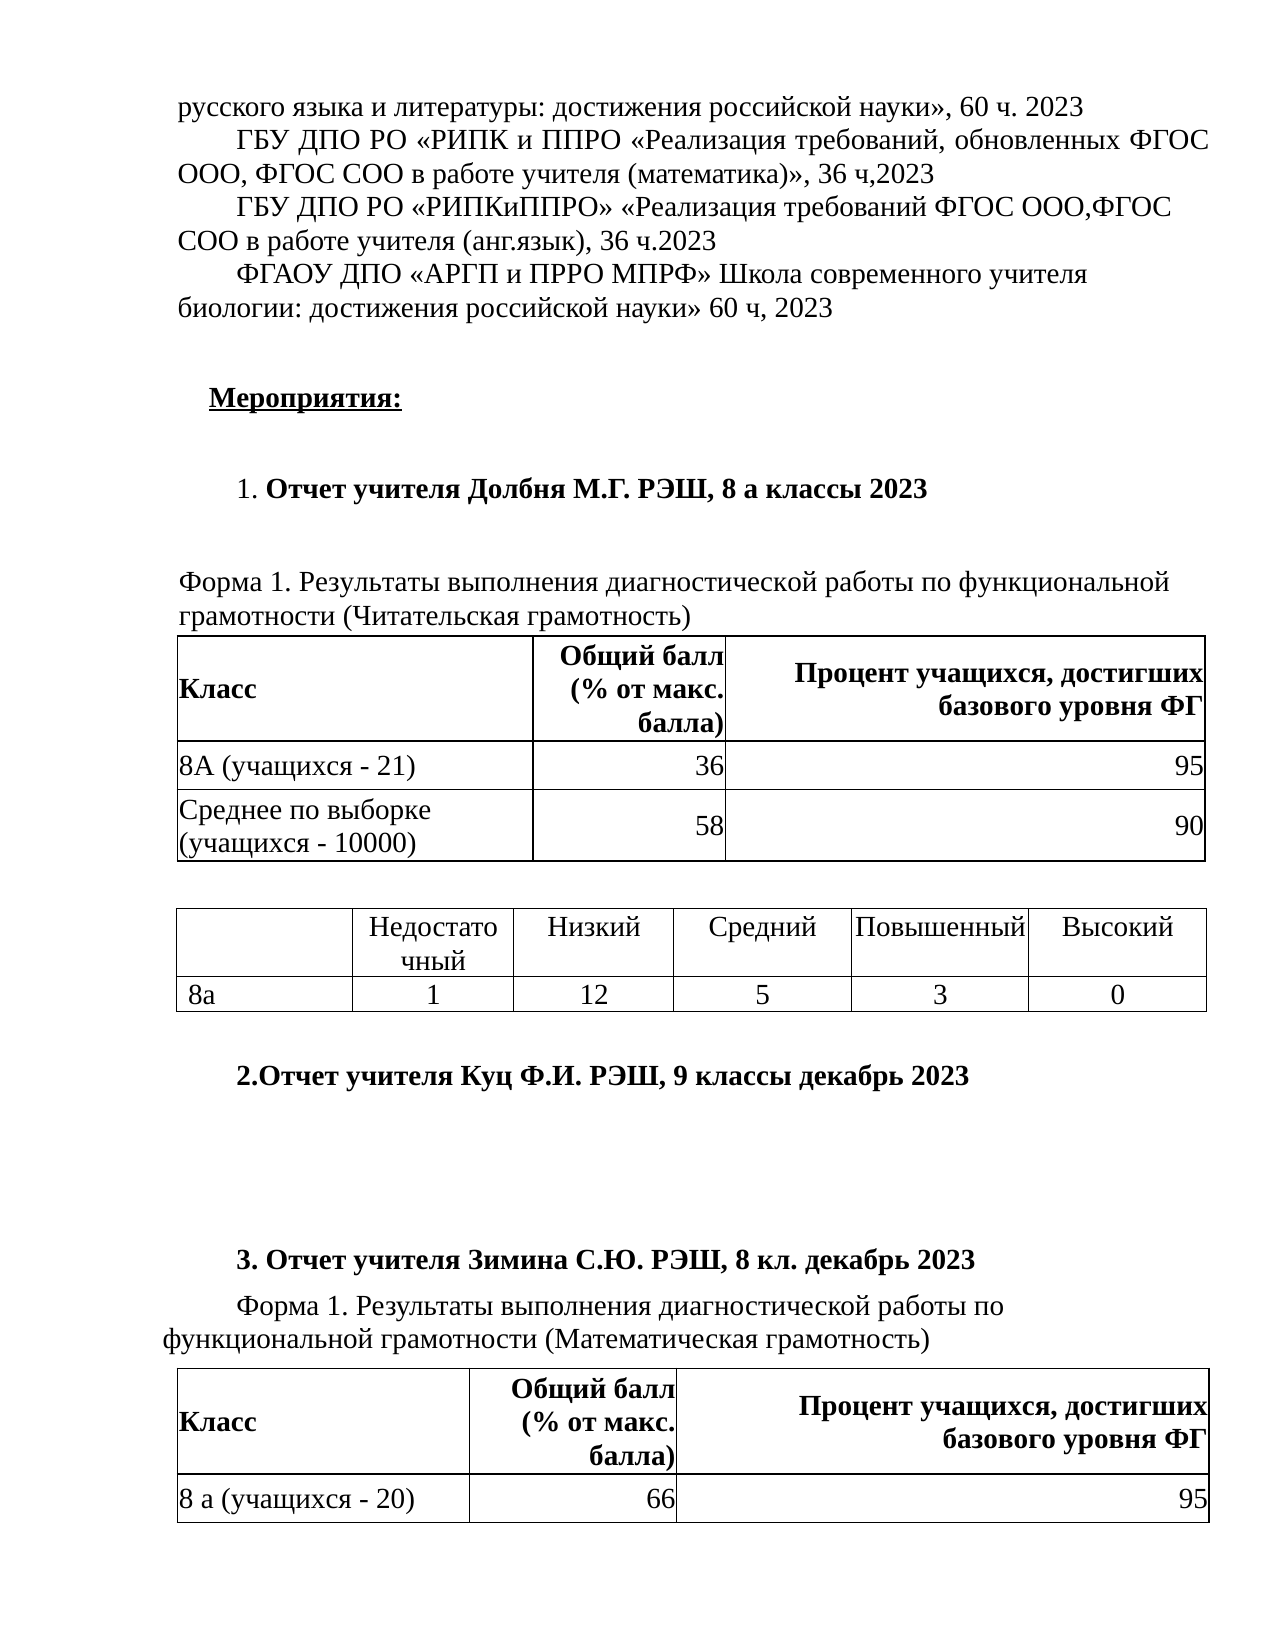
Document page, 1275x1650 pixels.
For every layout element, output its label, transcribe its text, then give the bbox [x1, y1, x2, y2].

table_header Форма 1. Результаты выполнения диагностической работы по функциональной грамотности (Читательская грамотность) [177, 563, 1211, 635]
table_cell 90 [726, 790, 1204, 860]
table_header Средний [674, 909, 851, 976]
table_cell 8А (учащихся - 21) [178, 742, 532, 789]
text Мероприятия: [177, 380, 1211, 414]
table_cell 0 [1029, 977, 1206, 1011]
table_header [177, 909, 352, 976]
text 2.Отчет учителя Куц Ф.И. РЭШ, 9 классы декабрь 2023 [162, 1058, 1211, 1091]
table_cell 36 [534, 742, 725, 789]
table_header Высокий [1029, 909, 1206, 976]
text русского языка и литературы: достижения российской науки», 60 ч. 2023 [177, 89, 1211, 122]
table_cell Процент учащихся, достигших базового уровня ФГ [726, 637, 1204, 740]
text ГБУ ДПО РО «РИПК и ППРО «Реализация требований, обновленных ФГОС ООО, ФГОС СОО в работе учителя (математика)», 36 ч,2023 [177, 122, 1211, 189]
table_cell 95 [726, 742, 1204, 789]
table_cell 3 [852, 977, 1028, 1011]
table_cell [1206, 740, 1211, 789]
table_cell Общий балл (% от макс. балла) [534, 637, 725, 740]
table_header Недостаточный [353, 909, 513, 976]
text 1. Отчет учителя Долбня М.Г. РЭШ, 8 а классы 2023 [162, 471, 1211, 504]
table_cell [1206, 789, 1211, 860]
table_cell [1206, 635, 1211, 740]
table_cell 95 [677, 1475, 1208, 1521]
table_cell 1 [353, 977, 513, 1011]
text 3. Отчет учителя Зимина С.Ю. РЭШ, 8 кл. декабрь 2023 [162, 1242, 1211, 1276]
text ГБУ ДПО РО «РИПКиППРО» «Реализация требований ФГОС ООО,ФГОС СОО в работе учителя (анг.язык), 36 ч.2023 [177, 189, 1211, 256]
table_header Повышенный [852, 909, 1028, 976]
table_cell 8а [177, 977, 352, 1011]
table_header Низкий [514, 909, 673, 976]
table_cell 66 [470, 1475, 676, 1521]
table_header Процент учащихся, достигших базового уровня ФГ [677, 1369, 1208, 1473]
table_cell Класс [178, 637, 532, 740]
table_header Класс [178, 1369, 469, 1473]
table_cell 5 [674, 977, 851, 1011]
table_header Общий балл (% от макс. балла) [470, 1369, 676, 1473]
table_cell Среднее по выборке (учащихся - 10000) [178, 790, 532, 860]
table_cell 58 [534, 790, 725, 860]
table_cell 12 [514, 977, 673, 1011]
text ФГАОУ ДПО «АРГП и ПРРО МПРФ» Школа современного учителя биологии: достижения российской науки» 60 ч, 2023 [177, 256, 1211, 323]
table_cell 8 а (учащихся - 20) [178, 1475, 469, 1521]
text Форма 1. Результаты выполнения диагностической работы по функциональной грамотности (Математическая грамотность) [162, 1288, 1211, 1355]
